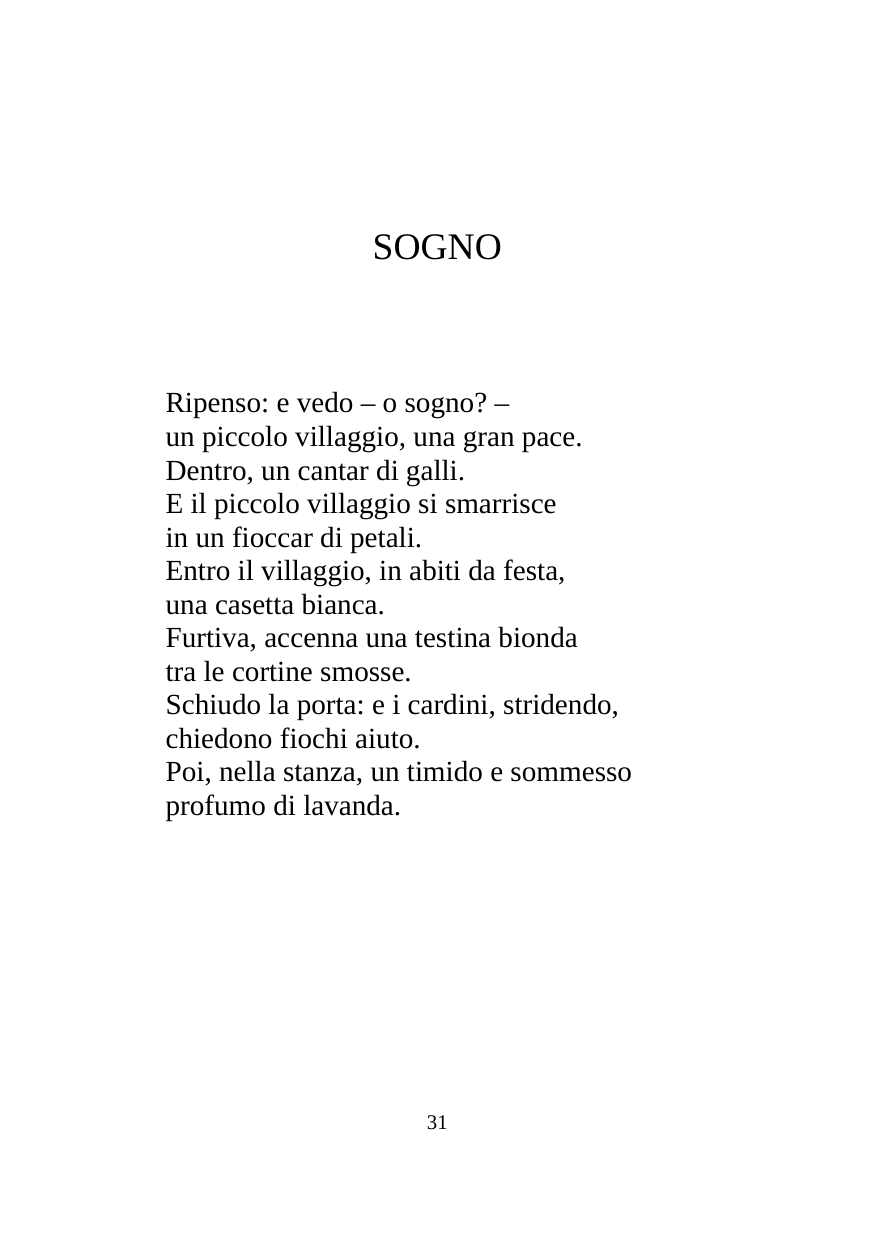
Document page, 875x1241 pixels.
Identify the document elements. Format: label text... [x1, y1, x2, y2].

text Ripenso: e vedo – o sogno? – un piccolo villaggio, una gran pace. Dentro, un cantar di galli. E il piccolo villaggio si smarrisce in un fioccar di petali. Entro il villaggio, in abiti da festa, una casetta bianca. Furtiva, accenna una testina bionda tra le cortine smosse. Schiudo la porta: e i cardini, stridendo, chiedono fiochi aiuto. Poi, nella stanza, un timido e sommesso profumo di lavanda. [165, 386, 768, 822]
subtitle SOGNO [106, 224, 768, 267]
